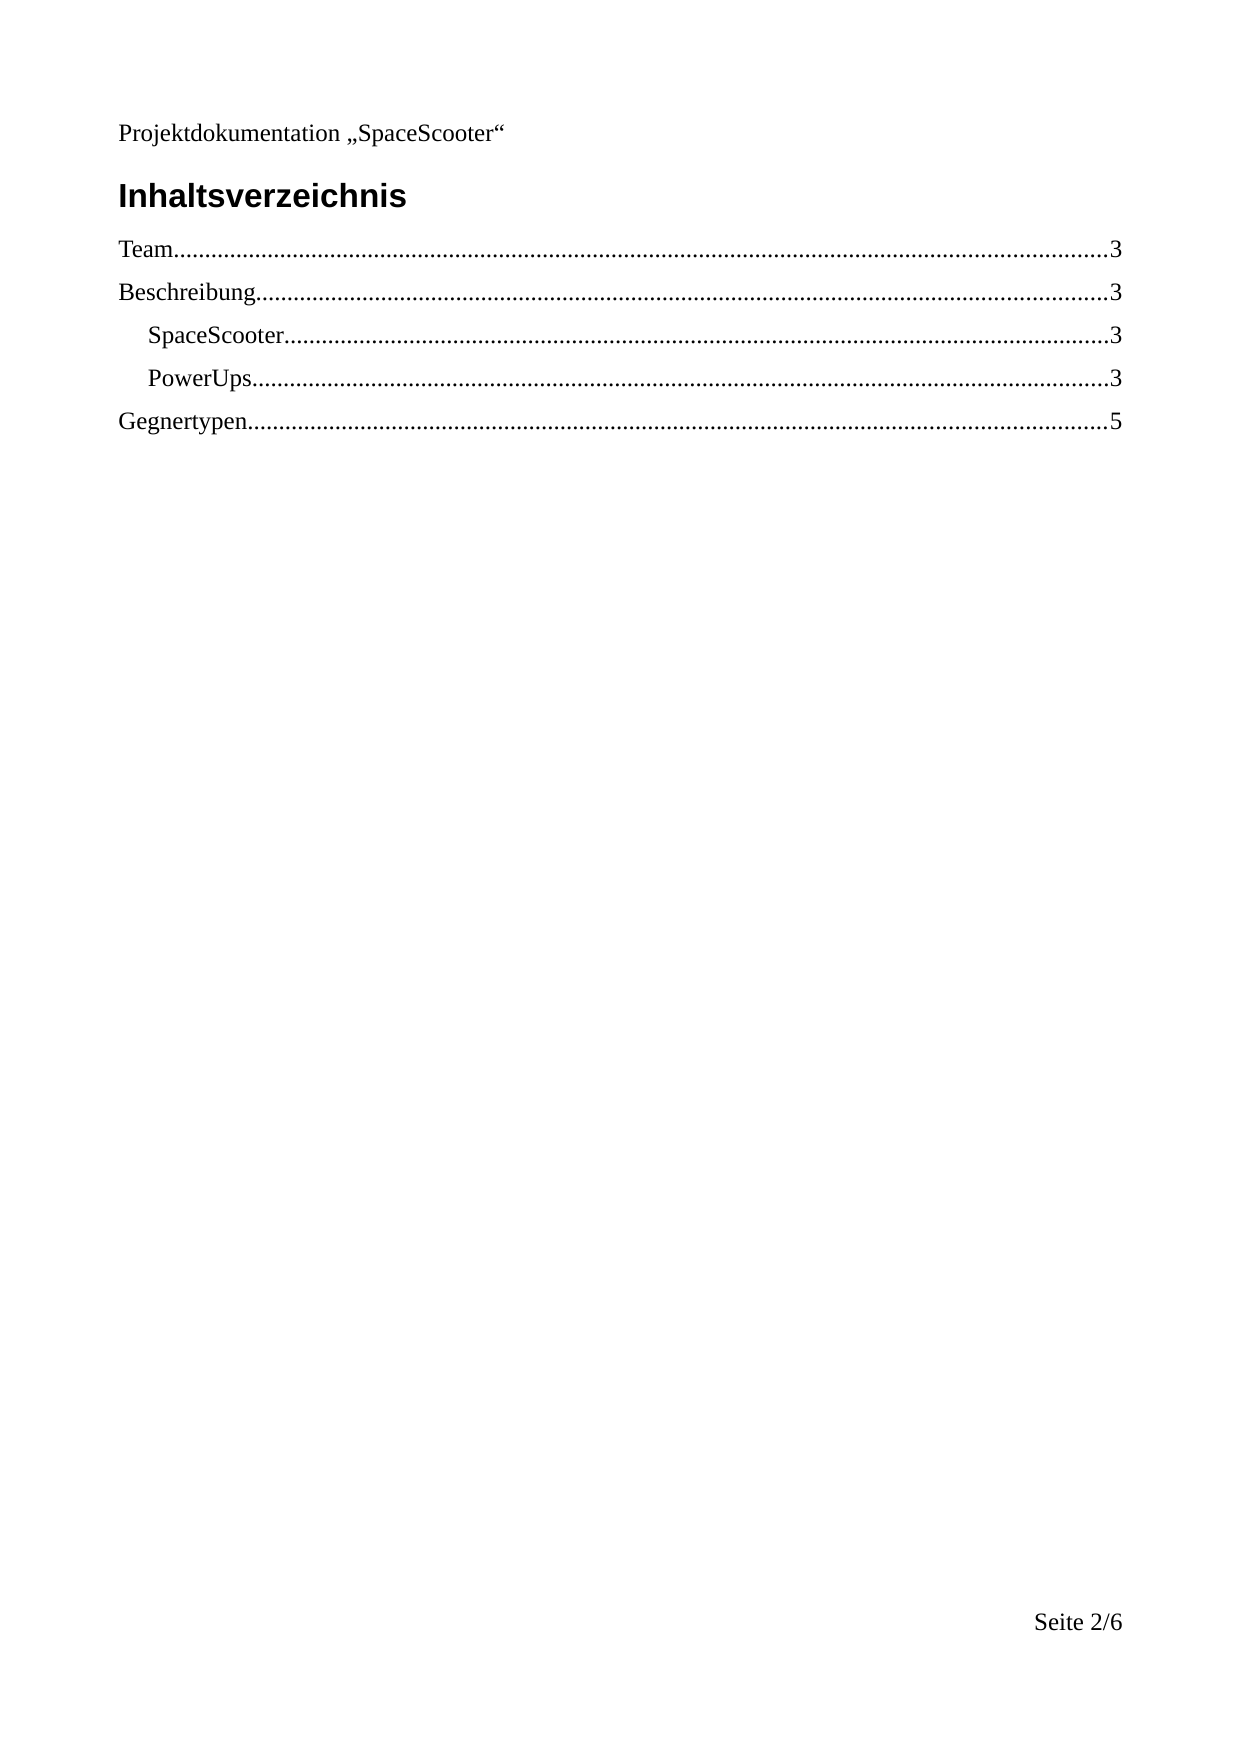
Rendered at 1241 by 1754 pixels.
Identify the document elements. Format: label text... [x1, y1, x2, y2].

subtitle Inhaltsverzeichnis [118, 176, 1122, 215]
text Gegnertypen 5 [118, 406, 1122, 435]
text Beschreibung 3 [118, 277, 1122, 306]
text Team 3 [118, 234, 1122, 263]
text SpaceScooter 3 [148, 320, 1122, 349]
text PowerUps 3 [148, 363, 1122, 392]
